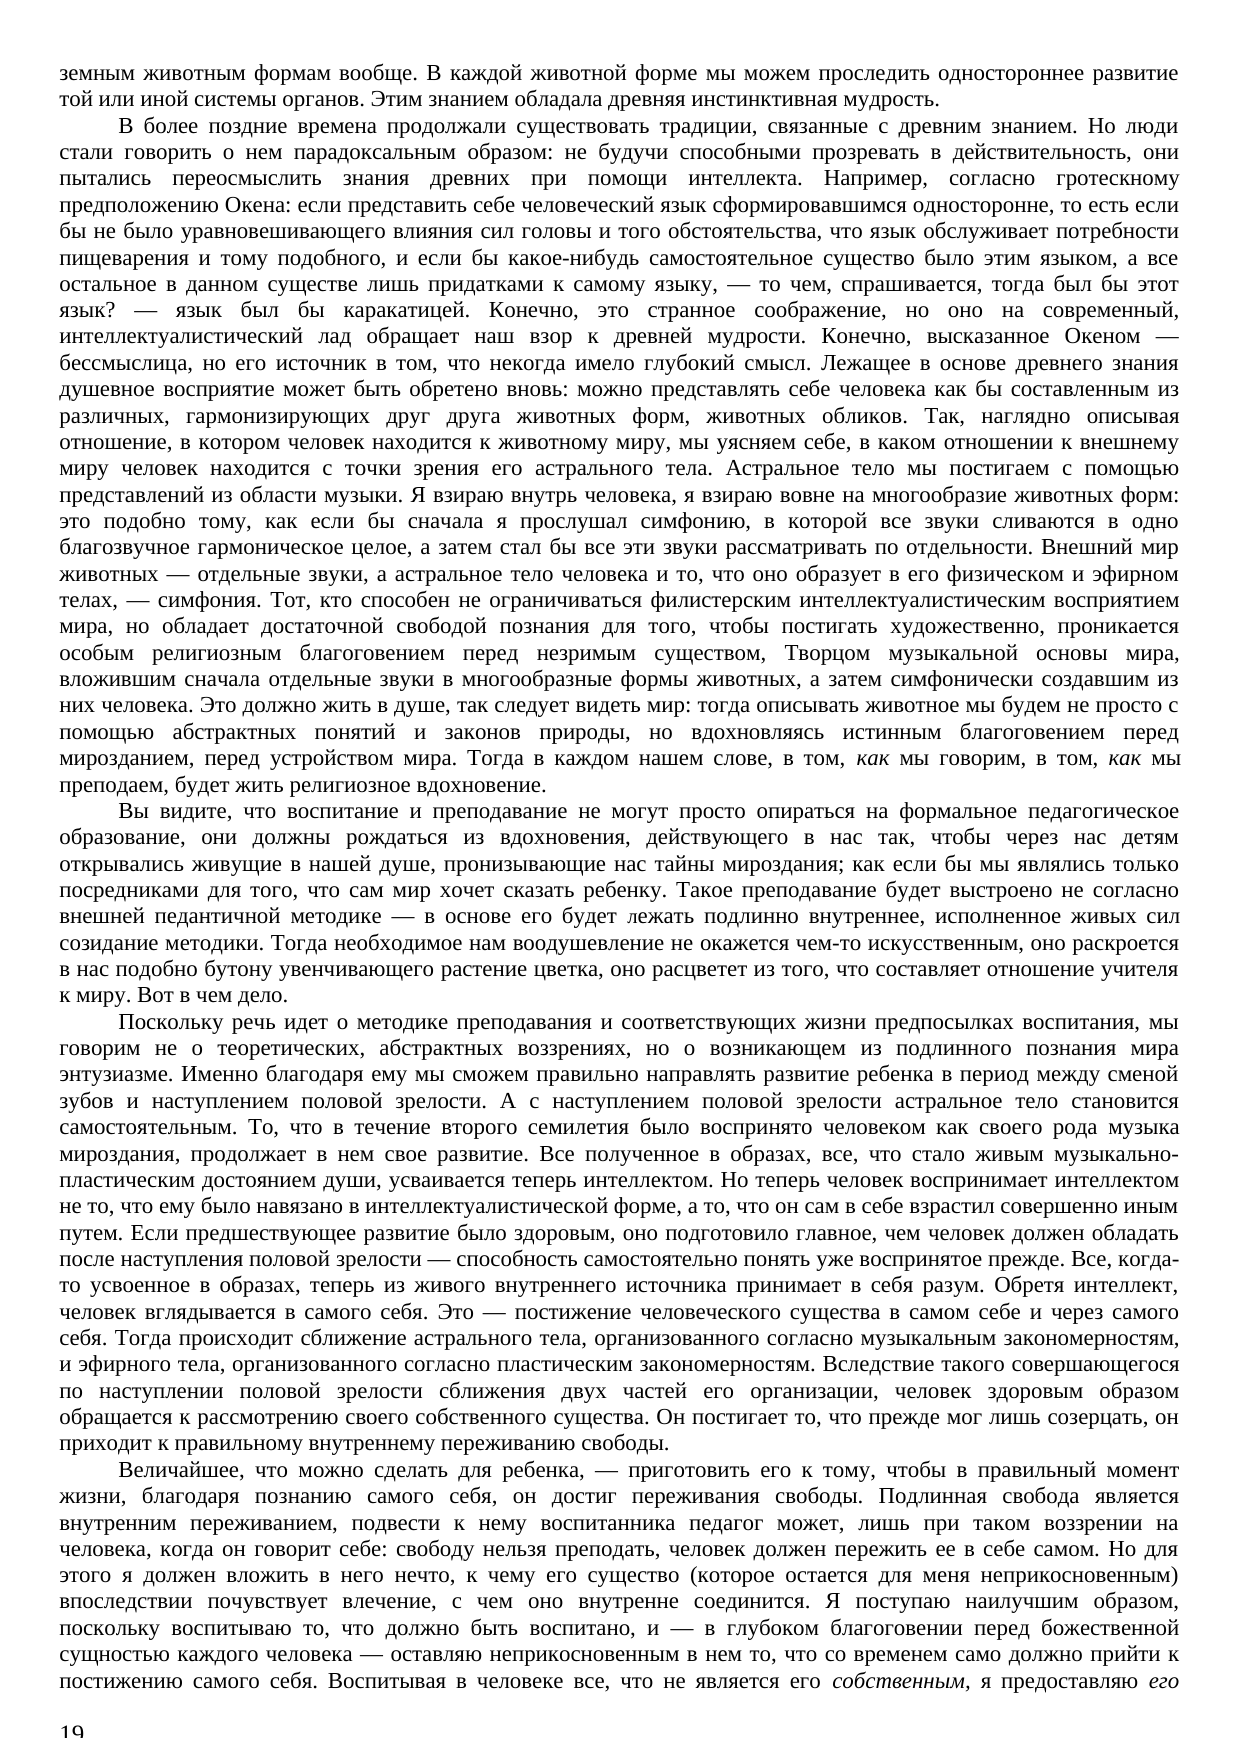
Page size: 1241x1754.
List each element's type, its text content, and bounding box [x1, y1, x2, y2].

text В более поздние времена продолжали существовать традиции, связанные с древним знанием. Но люди стали говорить о нем парадоксальным образом: не будучи способными прозревать в действительность, они пытались переосмыслить знания древних при помощи интеллекта. Например, согласно гротескному предположению Окена: если представить себе человеческий язык сформировавшимся односторонне, то есть если бы не было уравновешивающего влияния сил головы и того обстоятельства, что язык обслуживает потребности пищеварения и тому подобного, и если бы какое-нибудь самостоятельное существо было этим языком, а все остальное в данном существе лишь придатками к самому языку, — то чем, спрашивается, тогда был бы этот язык? — язык был бы каракатицей. Конечно, это странное соображение, но оно на современный, интеллектуалистический лад обращает наш взор к древней мудрости. Конечно, высказанное Океном — бессмыслица, но его источник в том, что некогда имело глубокий смысл. Лежащее в основе древнего знания душевное восприятие может быть обретено вновь: можно представлять себе человека как бы составленным из различных, гармонизирующих друг друга животных форм, животных обликов. Так, наглядно описывая отношение, в котором человек находится к животному миру, мы уясняем себе, в каком отношении к внешнему миру человек находится с точки зрения его астрального тела. Астральное тело мы постигаем с помощью представлений из области музыки. Я взираю внутрь человека, я взираю вовне на многообразие животных форм: это подобно тому, как если бы сначала я прослушал симфонию, в которой все звуки сливаются в одно благозвучное гармоническое целое, а затем стал бы все эти звуки рассматривать по отдельности. Внешний мир животных — отдельные звуки, а астральное тело человека и то, что оно образует в его физическом и эфирном телах, — симфония. Тот, кто способен не ограничиваться филистерским интеллектуалистическим восприятием мира, но обладает достаточной свободой познания для того, чтобы постигать художественно, проникается особым религиозным благоговением перед незримым существом, Творцом музыкальной основы мира, вложившим сначала отдельные звуки в многообразные формы животных, а затем симфонически создавшим из них человека. Это должно жить в душе, так следует видеть мир: тогда описывать животное мы будем не просто с помощью абстрактных понятий и законов природы, но вдохновляясь истинным благоговением перед мирозданием, перед устройством мира. Тогда в каждом нашем слове, в том, как мы говорим, в том, как мы преподаем, будет жить религиозное вдохновение. [59, 112, 1181, 797]
text Величайшее, что можно сделать для ребенка, — приготовить его к тому, чтобы в правильный момент жизни, благодаря познанию самого себя, он достиг переживания свободы. Подлинная свобода является внутренним переживанием, подвести к нему воспитанника педагог может, лишь при таком воззрении на человека, когда он говорит себе: свободу нельзя преподать, человек должен пережить ее в себе самом. Но для этого я должен вложить в него нечто, к чему его существо (которое остается для меня неприкосновенным) впоследствии почувствует влечение, с чем оно внутренне соединится. Я поступаю наилучшим образом, поскольку воспитываю то, что должно быть воспитано, и — в глубоком благоговении перед божественной сущностью каждого человека — оставляю неприкосновенным в нем то, что со временем само должно прийти к постижению самого себя. Воспитывая в человеке все, что не является его собственным, я предоставляю его [59, 1456, 1181, 1693]
text земным животным формам вообще. В каждой животной форме мы можем проследить одностороннее развитие той или иной системы органов. Этим знанием обладала древняя инстинктивная мудрость. [59, 59, 1181, 112]
text Поскольку речь идет о методике преподавания и соответствующих жизни предпосылках воспитания, мы говорим не о теоретических, абстрактных воззрениях, но о возникающем из подлинного познания мира энтузиазме. Именно благодаря ему мы сможем правильно направлять развитие ребенка в период между сменой зубов и наступлением половой зрелости. А с наступлением половой зрелости астральное тело становится самостоятельным. То, что в течение второго семилетия было воспринято человеком как своего рода музыка мироздания, продолжает в нем свое развитие. Все полученное в образах, все, что стало живым музыкально-пластическим достоянием души, усваивается теперь интеллектом. Но теперь человек воспринимает интеллектом не то, что ему было навязано в интеллектуалистической форме, а то, что он сам в себе взрастил совершенно иным путем. Если предшествующее развитие было здоровым, оно подготовило главное, чем человек должен обладать после наступления половой зрелости — способность самостоятельно понять уже воспринятое прежде. Все, когда-то усвоенное в образах, теперь из живого внутреннего источника принимает в себя разум. Обретя интеллект, человек вглядывается в самого себя. Это — постижение человеческого существа в самом себе и через самого себя. Тогда происходит сближение астрального тела, организованного согласно музыкальным закономерностям, и эфирного тела, организованного согласно пластическим закономерностям. Вследствие такого совершающегося по наступлении половой зрелости сближения двух частей его организации, человек здоровым образом обращается к рассмотрению своего собственного существа. Он постигает то, что прежде мог лишь созерцать, он приходит к правильному внутреннему переживанию свободы. [59, 1008, 1181, 1456]
text Вы видите, что воспитание и преподавание не могут просто опираться на формальное педагогическое образование, они должны рождаться из вдохновения, действующего в нас так, чтобы через нас детям открывались живущие в нашей душе, пронизывающие нас тайны мироздания; как если бы мы являлись только посредниками для того, что сам мир хочет сказать ребенку. Такое преподавание будет выстроено не согласно внешней педантичной методике — в основе его будет лежать подлинно внутреннее, исполненное живых сил созидание методики. Тогда необходимое нам воодушевление не окажется чем-то искусственным, оно раскроется в нас подобно бутону увенчивающего растение цветка, оно расцветет из того, что составляет отношение учителя к миру. Вот в чем дело. [59, 797, 1181, 1008]
